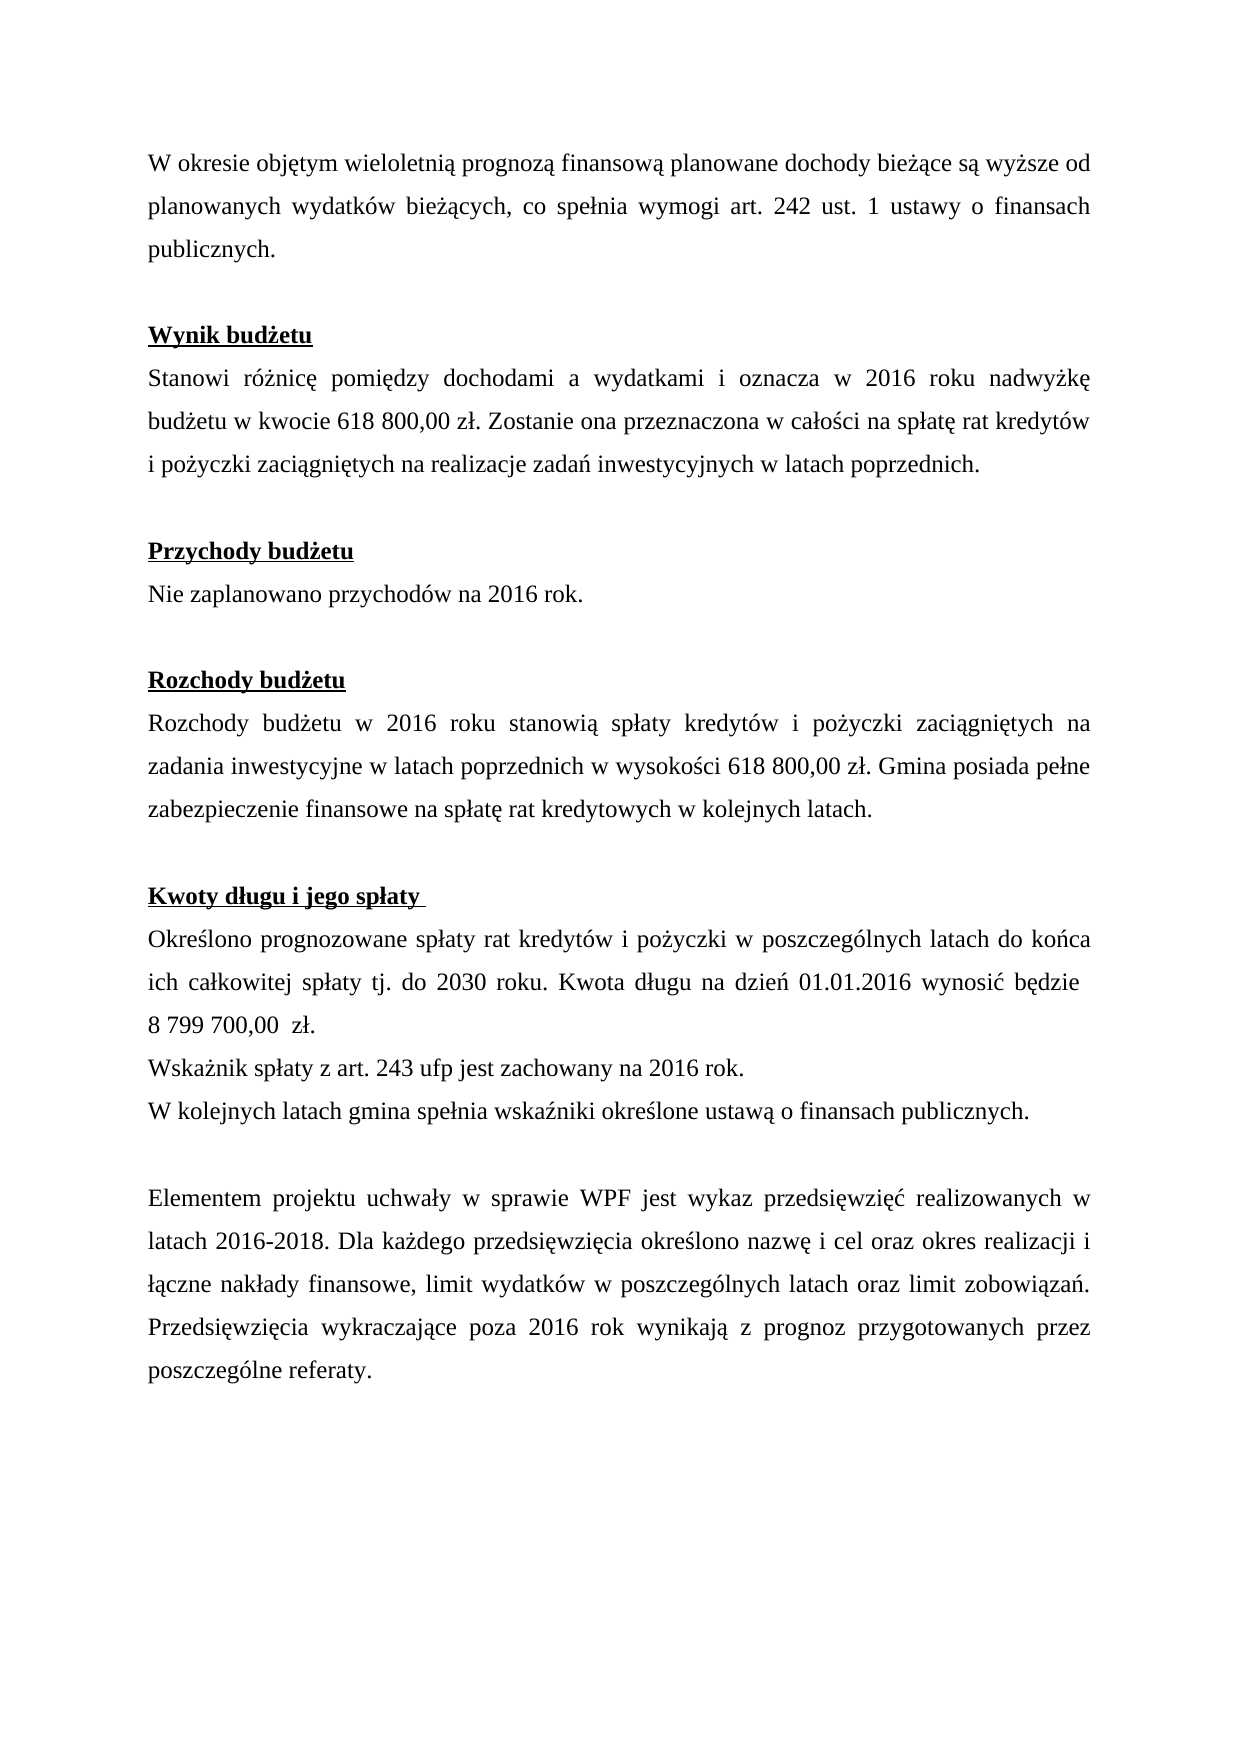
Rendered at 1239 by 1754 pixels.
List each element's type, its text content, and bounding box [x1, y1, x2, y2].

text Elementem projektu uchwały w sprawie WPF jest wykaz przedsięwzięć realizowanych w latach 2016-2018. Dla każdego przedsięwzięcia określono nazwę i cel oraz okres realizacji i łączne nakłady finansowe, limit wydatków w poszczególnych latach oraz limit zobowiązań. Przedsięwzięcia wykraczające poza 2016 rok wynikają z prognoz przygotowanych przez poszczególne referaty. [148, 1183, 1091, 1384]
text Przychody budżetu [148, 536, 1091, 564]
text Nie zaplanowano przychodów na 2016 rok. [148, 579, 1091, 608]
text Wynik budżetu [148, 320, 1091, 349]
text Określono prognozowane spłaty rat kredytów i pożyczki w poszczególnych latach do końca ich całkowitej spłaty tj. do 2030 roku. Kwota długu na dzień 01.01.2016 wynosić będzie 8 799 700,00 zł. [148, 924, 1091, 1039]
text W okresie objętym wieloletnią prognozą finansową planowane dochody bieżące są wyższe od planowanych wydatków bieżących, co spełnia wymogi art. 242 ust. 1 ustawy o finansach publicznych. [148, 148, 1091, 263]
text Rozchody budżetu w 2016 roku stanowią spłaty kredytów i pożyczki zaciągniętych na zadania inwestycyjne w latach poprzednich w wysokości 618 800,00 zł. Gmina posiada pełne zabezpieczenie finansowe na spłatę rat kredytowych w kolejnych latach. [148, 708, 1091, 823]
text W kolejnych latach gmina spełnia wskaźniki określone ustawą o finansach publicznych. [148, 1096, 1091, 1125]
text Wskażnik spłaty z art. 243 ufp jest zachowany na 2016 rok. [148, 1053, 1091, 1082]
text Stanowi różnicę pomiędzy dochodami a wydatkami i oznacza w 2016 roku nadwyżkę budżetu w kwocie 618 800,00 zł. Zostanie ona przeznaczona w całości na spłatę rat kredytów i pożyczki zaciągniętych na realizacje zadań inwestycyjnych w latach poprzednich. [148, 363, 1091, 478]
text Kwoty długu i jego spłaty [148, 881, 1091, 909]
text Rozchody budżetu [148, 665, 1091, 694]
